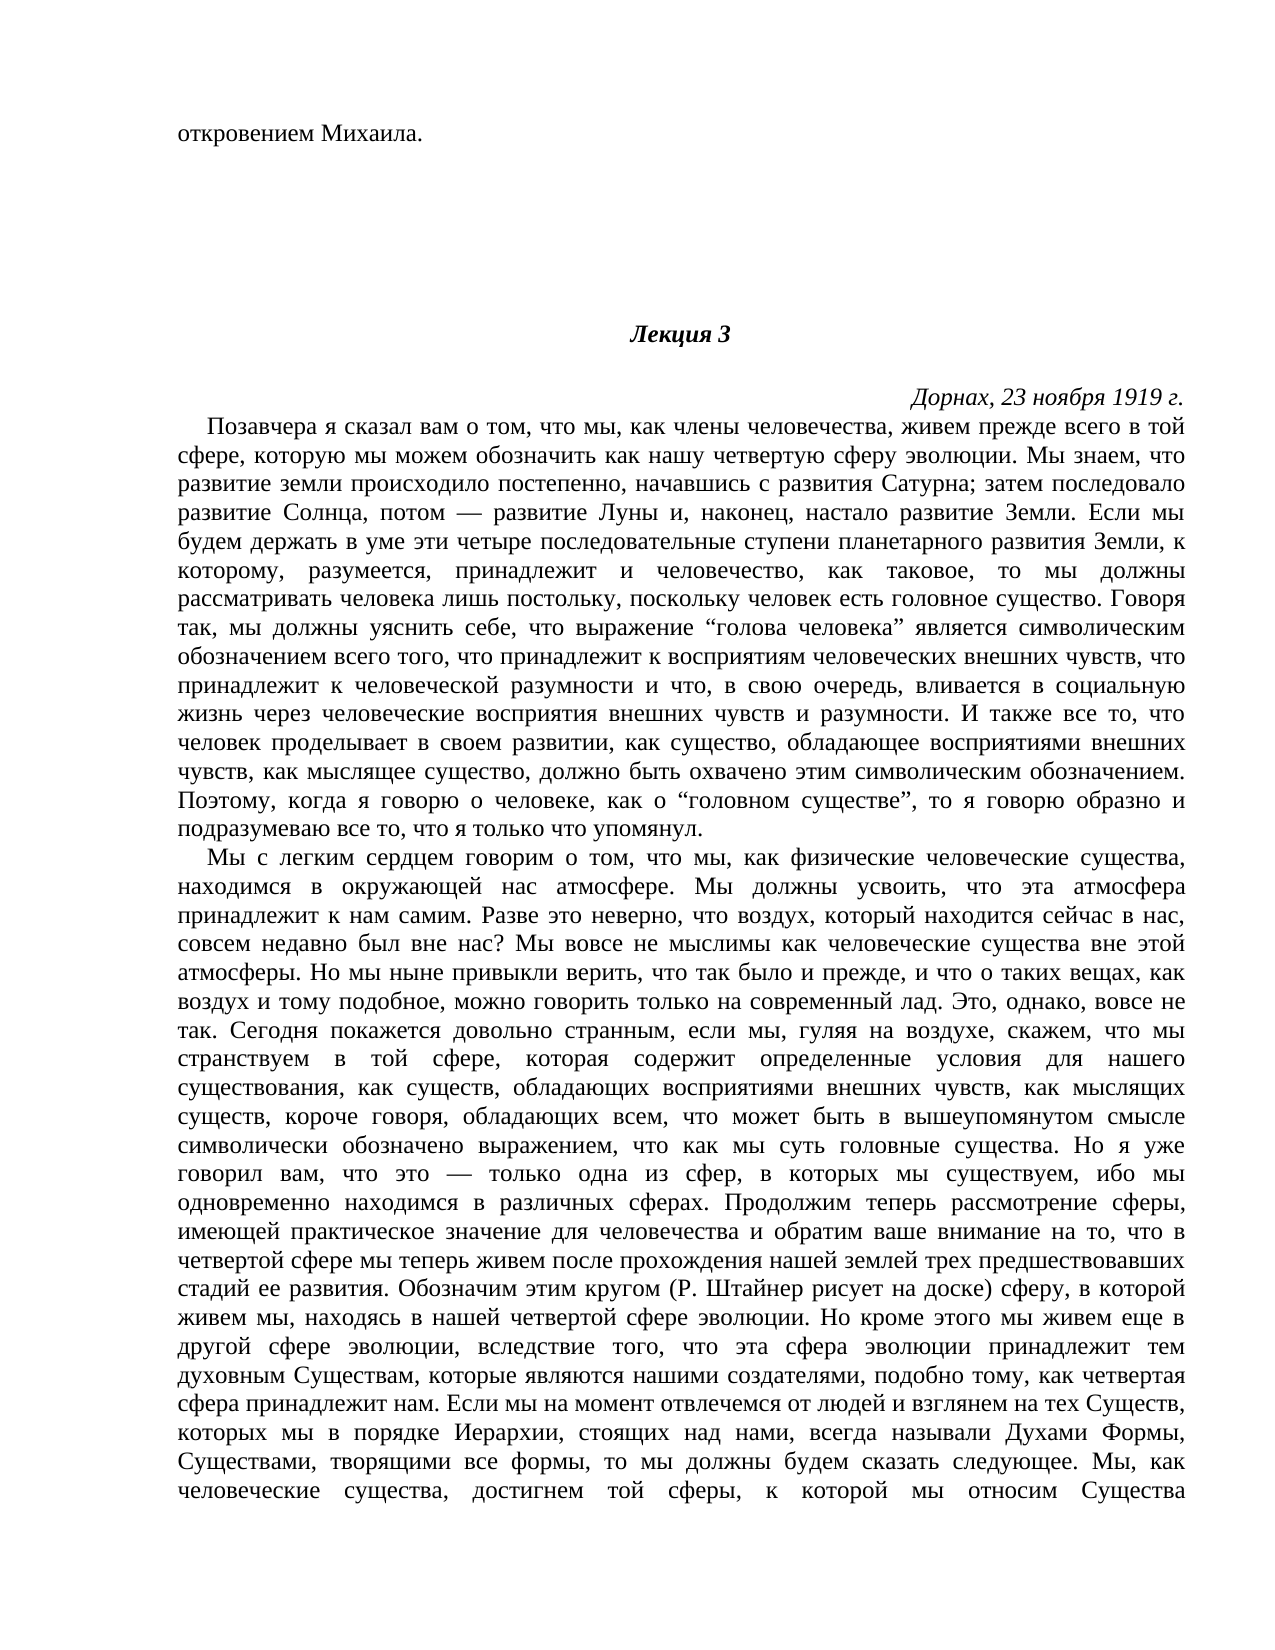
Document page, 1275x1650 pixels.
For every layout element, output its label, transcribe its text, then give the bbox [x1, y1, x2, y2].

text Позавчера я сказал вам о том, что мы, как члены человечества, живем прежде всего в той сфере, которую мы можем обозначить как нашу четвертую сферу эволюции. Мы знаем, что развитие земли происходило постепенно, начавшись с развития Сатурна; затем последовало развитие Солнца, потом — развитие Луны и, наконец, настало развитие Земли. Если мы будем держать в уме эти четыре последовательные ступени планетарного развития Земли, к которому, разумеется, принадлежит и человечество, как таковое, то мы должны рассматривать человека лишь постольку, поскольку человек есть головное существо. Говоря так, мы должны уяснить себе, что выражение “голова человека” является символическим обозначением всего того, что принадлежит к восприятиям человеческих внешних чувств, что принадлежит к человеческой разумности и что, в свою очередь, вливается в социальную жизнь через человеческие восприятия внешних чувств и разумности. И также все то, что человек проделывает в своем развитии, как существо, обладающее восприятиями внешних чувств, как мыслящее существо, должно быть охвачено этим символическим обозначением. Поэтому, когда я говорю о человеке, как о “головном существе”, то я говорю образно и подразумеваю все то, что я только что упомянул. [177, 411, 1186, 842]
text Лекция 3 [177, 319, 1186, 348]
text Мы с легким сердцем говорим о том, что мы, как физические человеческие существа, находимся в окружающей нас атмосфере. Мы должны усвоить, что эта атмосфера принадлежит к нам самим. Разве это неверно, что воздух, который находится сейчас в нас, совсем недавно был вне нас? Мы вовсе не мыслимы как человеческие существа вне этой атмосферы. Но мы ныне привыкли верить, что так было и прежде, и что о таких вещах, как воздух и тому подобное, можно говорить только на современный лад. Это, однако, вовсе не так. Сегодня покажется довольно странным, если мы, гуляя на воздухе, скажем, что мы странствуем в той сфере, которая содержит определенные условия для нашего существования, как существ, обладающих восприятиями внешних чувств, как мыслящих существ, короче говоря, обладающих всем, что может быть в вышеупомянутом смысле символически обозначено выражением, что как мы суть головные существа. Но я уже говорил вам, что это — только одна из сфер, в которых мы существуем, ибо мы одновременно находимся в различных сферах. Продолжим теперь рассмотрение сферы, имеющей практическое значение для человечества и обратим ваше внимание на то, что в четвертой сфере мы теперь живем после прохождения нашей землей трех предшествовавших стадий ее развития. Обозначим этим кругом (Р. Штайнер рисует на доске) сферу, в которой живем мы, находясь в нашей четвертой сфере эволюции. Но кроме этого мы живем еще в другой сфере эволюции, вследствие того, что эта сфера эволюции принадлежит тем духовным Существам, которые являются нашими создателями, подобно тому, как четвертая сфера принадлежит нам. Если мы на момент отвлечемся от людей и взглянем на тех Существ, которых мы в порядке Иерархии, стоящих над нами, всегда называли Духами Формы, Существами, творящими все формы, то мы должны будем сказать следующее. Мы, как человеческие существа, достигнем той сферы, к которой мы относим Существа [177, 842, 1186, 1503]
text Дорнах, 23 ноября 1919 г. [177, 382, 1186, 411]
text откровением Михаила. [177, 118, 1186, 147]
